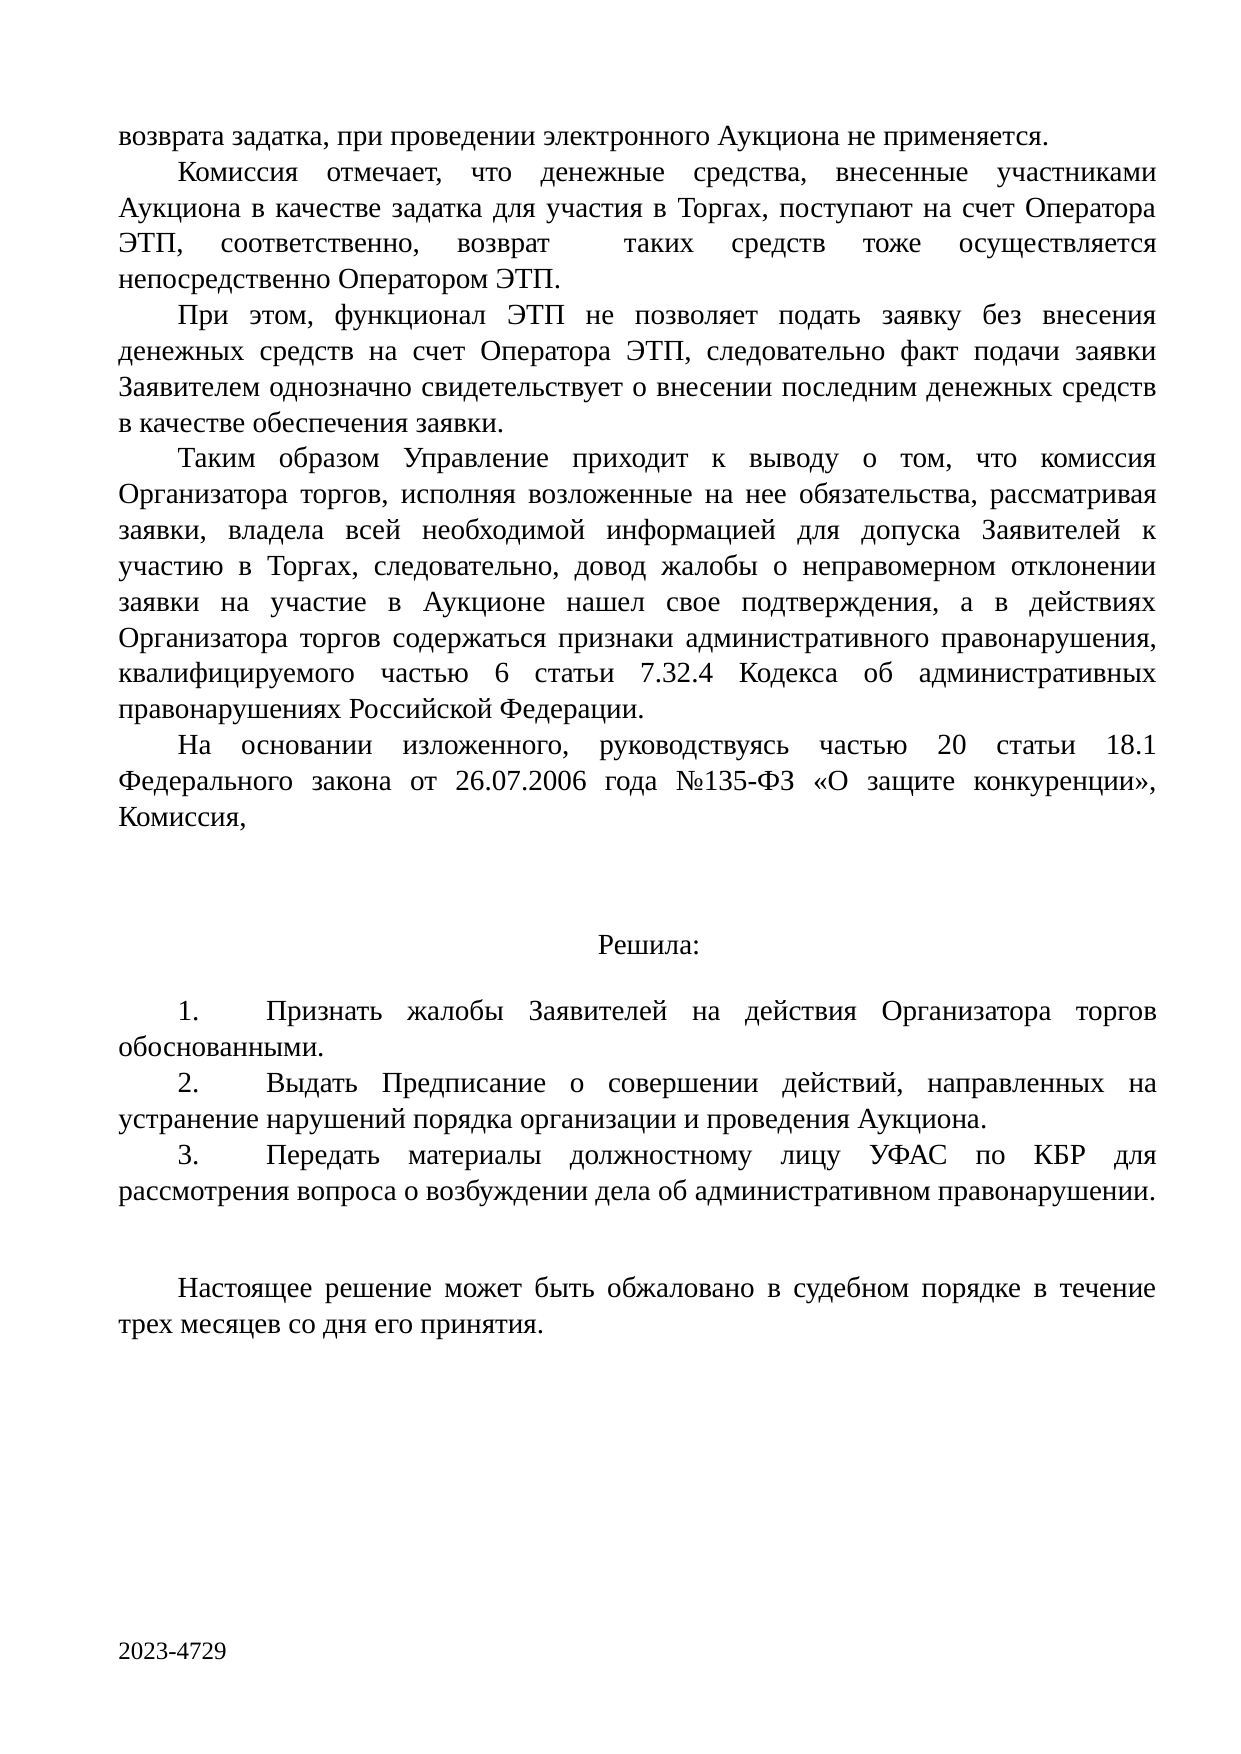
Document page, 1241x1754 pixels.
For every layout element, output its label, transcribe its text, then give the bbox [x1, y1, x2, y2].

text возврата задатка, при проведении электронного Аукциона не применяется. [118, 118, 1157, 152]
text Комиссия отмечает, что денежные средства, внесенные участниками Аукциона в качестве задатка для участия в Торгах, поступают на счет Оператора ЭТП, соответственно, возврат таких средств тоже осуществляется непосредственно Оператором ЭТП. [118, 154, 1157, 295]
text 3. Передать материалы должностному лицу УФАС по КБР для рассмотрения вопроса о возбуждении дела об административном правонарушении. [118, 1137, 1157, 1206]
text Настоящее решение может быть обжаловано в судебном порядке в течение трех месяцев со дня его принятия. [118, 1270, 1157, 1339]
text На основании изложенного, руководствуясь частью 20 статьи 18.1 Федерального закона от 26.07.2006 года №135-ФЗ «О защите конкуренции», Комиссия, [118, 727, 1157, 832]
text Решила: [118, 927, 1157, 961]
text 1. Признать жалобы Заявителей на действия Организатора торгов обоснованными. [118, 993, 1157, 1063]
text Таким образом Управление приходит к выводу о том, что комиссия Организатора торгов, исполняя возложенные на нее обязательства, рассматривая заявки, владела всей необходимой информацией для допуска Заявителей к участию в Торгах, следовательно, довод жалобы о неправомерном отклонении заявки на участие в Аукционе нашел свое подтверждения, а в действиях Организатора торгов содержаться признаки административного правонарушения, квалифицируемого частью 6 статьи 7.32.4 Кодекса об административных правонарушениях Российской Федерации. [118, 441, 1157, 725]
text 2. Выдать Предписание о совершении действий, направленных на устранение нарушений порядка организации и проведения Аукциона. [118, 1065, 1157, 1134]
text При этом, функционал ЭТП не позволяет подать заявку без внесения денежных средств на счет Оператора ЭТП, следовательно факт подачи заявки Заявителем однозначно свидетельствует о внесении последним денежных средств в качестве обеспечения заявки. [118, 297, 1157, 438]
